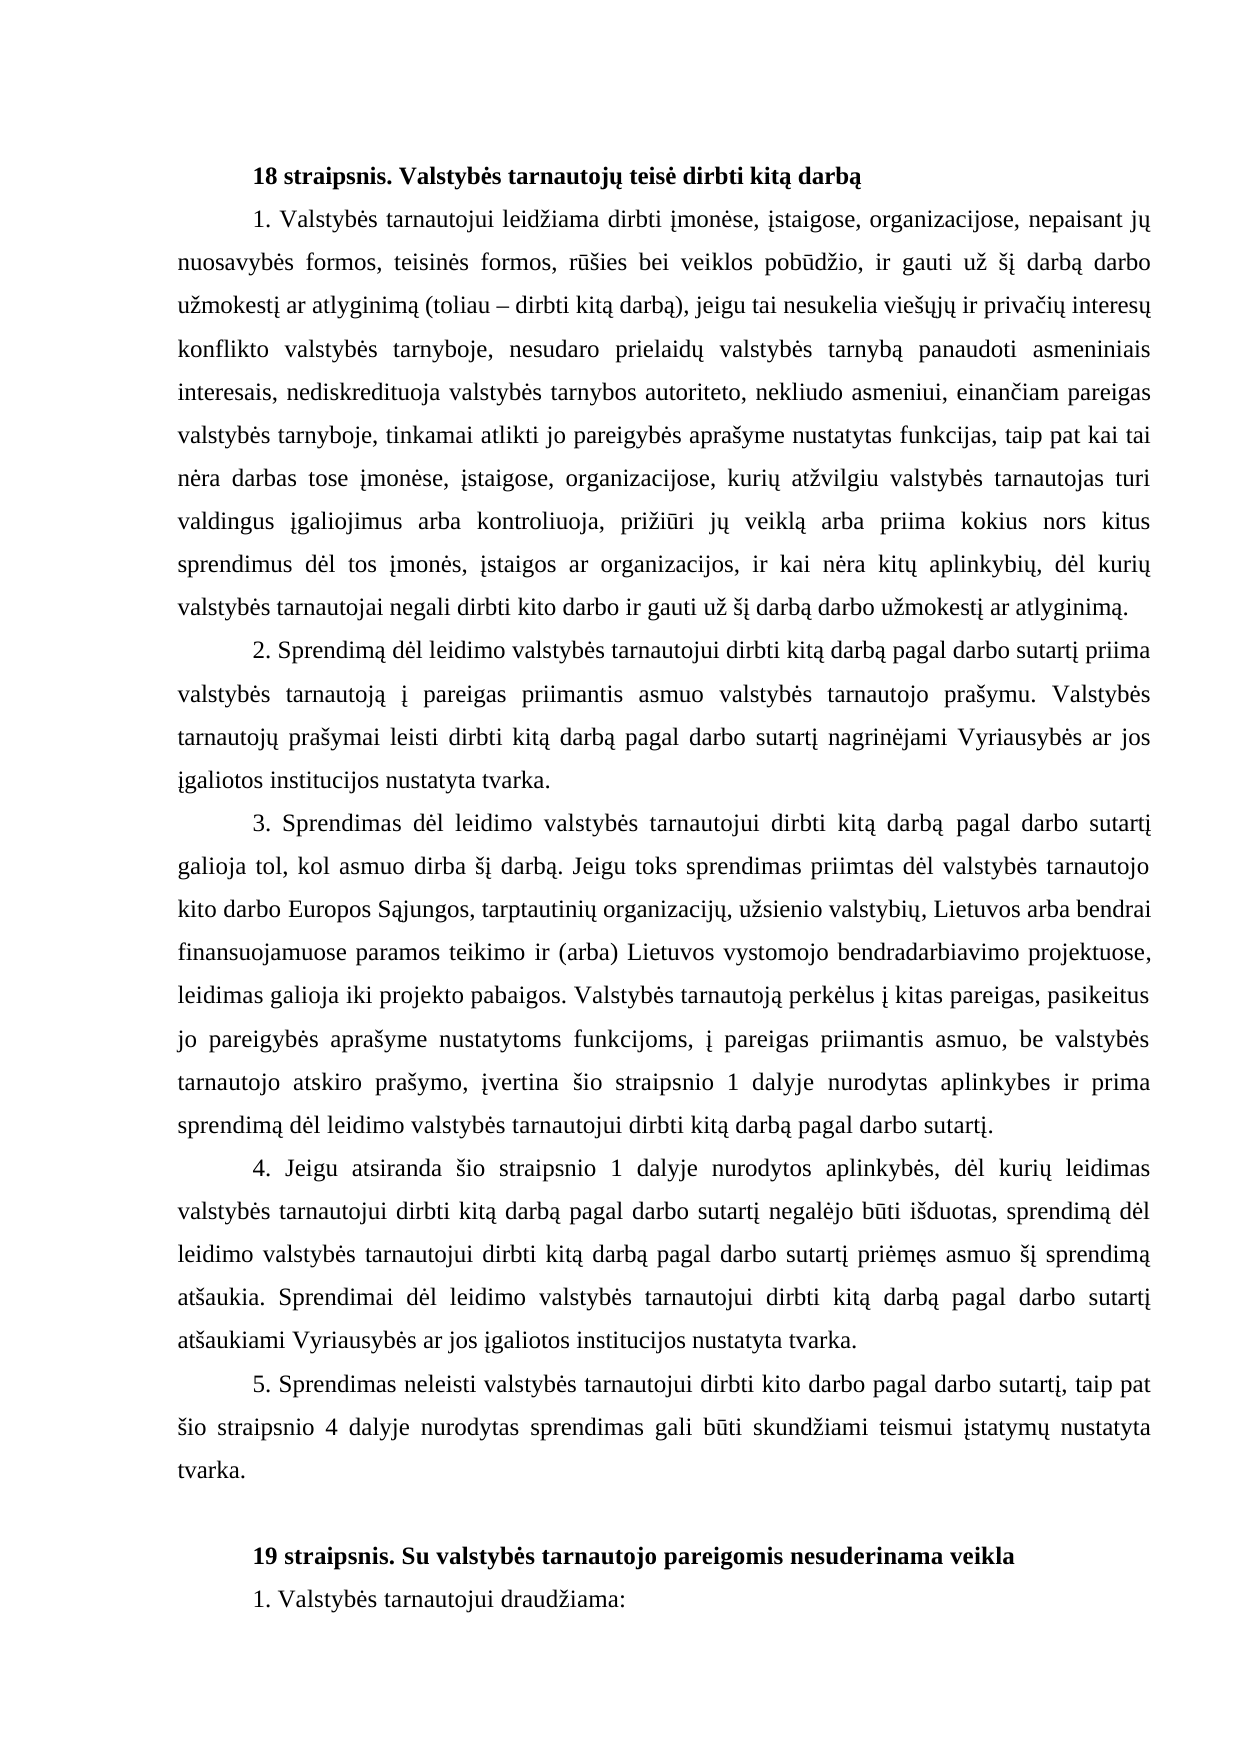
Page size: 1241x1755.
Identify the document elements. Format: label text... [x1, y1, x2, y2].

text 18 straipsnis. Valstybės tarnautojų teisė dirbti kitą darbą [177, 161, 1152, 190]
text 3. Sprendimas dėl leidimo valstybės tarnautojui dirbti kitą darbą pagal darbo sutartį galioja tol, kol asmuo dirba šį darbą. Jeigu toks sprendimas priimtas dėl valstybės tarnautojo kito darbo Europos Sąjungos, tarptautinių organizacijų, užsienio valstybių, Lietuvos arba bendrai finansuojamuose paramos teikimo ir (arba) Lietuvos vystomojo bendradarbiavimo projektuose, leidimas galioja iki projekto pabaigos. Valstybės tarnautoją perkėlus į kitas pareigas, pasikeitus jo pareigybės aprašyme nustatytoms funkcijoms, į pareigas priimantis asmuo, be valstybės tarnautojo atskiro prašymo, įvertina šio straipsnio 1 dalyje nurodytas aplinkybes ir prima sprendimą dėl leidimo valstybės tarnautojui dirbti kitą darbą pagal darbo sutartį. [177, 808, 1152, 1139]
text 5. Sprendimas neleisti valstybės tarnautojui dirbti kito darbo pagal darbo sutartį, taip pat šio straipsnio 4 dalyje nurodytas sprendimas gali būti skundžiami teismui įstatymų nustatyta tvarka. [177, 1369, 1152, 1484]
text 1. Valstybės tarnautojui draudžiama: [177, 1584, 1152, 1613]
text 4. Jeigu atsiranda šio straipsnio 1 dalyje nurodytos aplinkybės, dėl kurių leidimas valstybės tarnautojui dirbti kitą darbą pagal darbo sutartį negalėjo būti išduotas, sprendimą dėl leidimo valstybės tarnautojui dirbti kitą darbą pagal darbo sutartį priėmęs asmuo šį sprendimą atšaukia. Sprendimai dėl leidimo valstybės tarnautojui dirbti kitą darbą pagal darbo sutartį atšaukiami Vyriausybės ar jos įgaliotos institucijos nustatyta tvarka. [177, 1153, 1152, 1354]
text 2. Sprendimą dėl leidimo valstybės tarnautojui dirbti kitą darbą pagal darbo sutartį priima valstybės tarnautoją į pareigas priimantis asmuo valstybės tarnautojo prašymu. Valstybės tarnautojų prašymai leisti dirbti kitą darbą pagal darbo sutartį nagrinėjami Vyriausybės ar jos įgaliotos institucijos nustatyta tvarka. [177, 636, 1152, 794]
text 1. Valstybės tarnautojui leidžiama dirbti įmonėse, įstaigose, organizacijose, nepaisant jų nuosavybės formos, teisinės formos, rūšies bei veiklos pobūdžio, ir gauti už šį darbą darbo užmokestį ar atlyginimą (toliau – dirbti kitą darbą), jeigu tai nesukelia viešųjų ir privačių interesų konflikto valstybės tarnyboje, nesudaro prielaidų valstybės tarnybą panaudoti asmeniniais interesais, nediskredituoja valstybės tarnybos autoriteto, nekliudo asmeniui, einančiam pareigas valstybės tarnyboje, tinkamai atlikti jo pareigybės aprašyme nustatytas funkcijas, taip pat kai tai nėra darbas tose įmonėse, įstaigose, organizacijose, kurių atžvilgiu valstybės tarnautojas turi valdingus įgaliojimus arba kontroliuoja, prižiūri jų veiklą arba priima kokius nors kitus sprendimus dėl tos įmonės, įstaigos ar organizacijos, ir kai nėra kitų aplinkybių, dėl kurių valstybės tarnautojai negali dirbti kito darbo ir gauti už šį darbą darbo užmokestį ar atlyginimą. [177, 204, 1152, 621]
text 19 straipsnis. Su valstybės tarnautojo pareigomis nesuderinama veikla [177, 1541, 1152, 1570]
